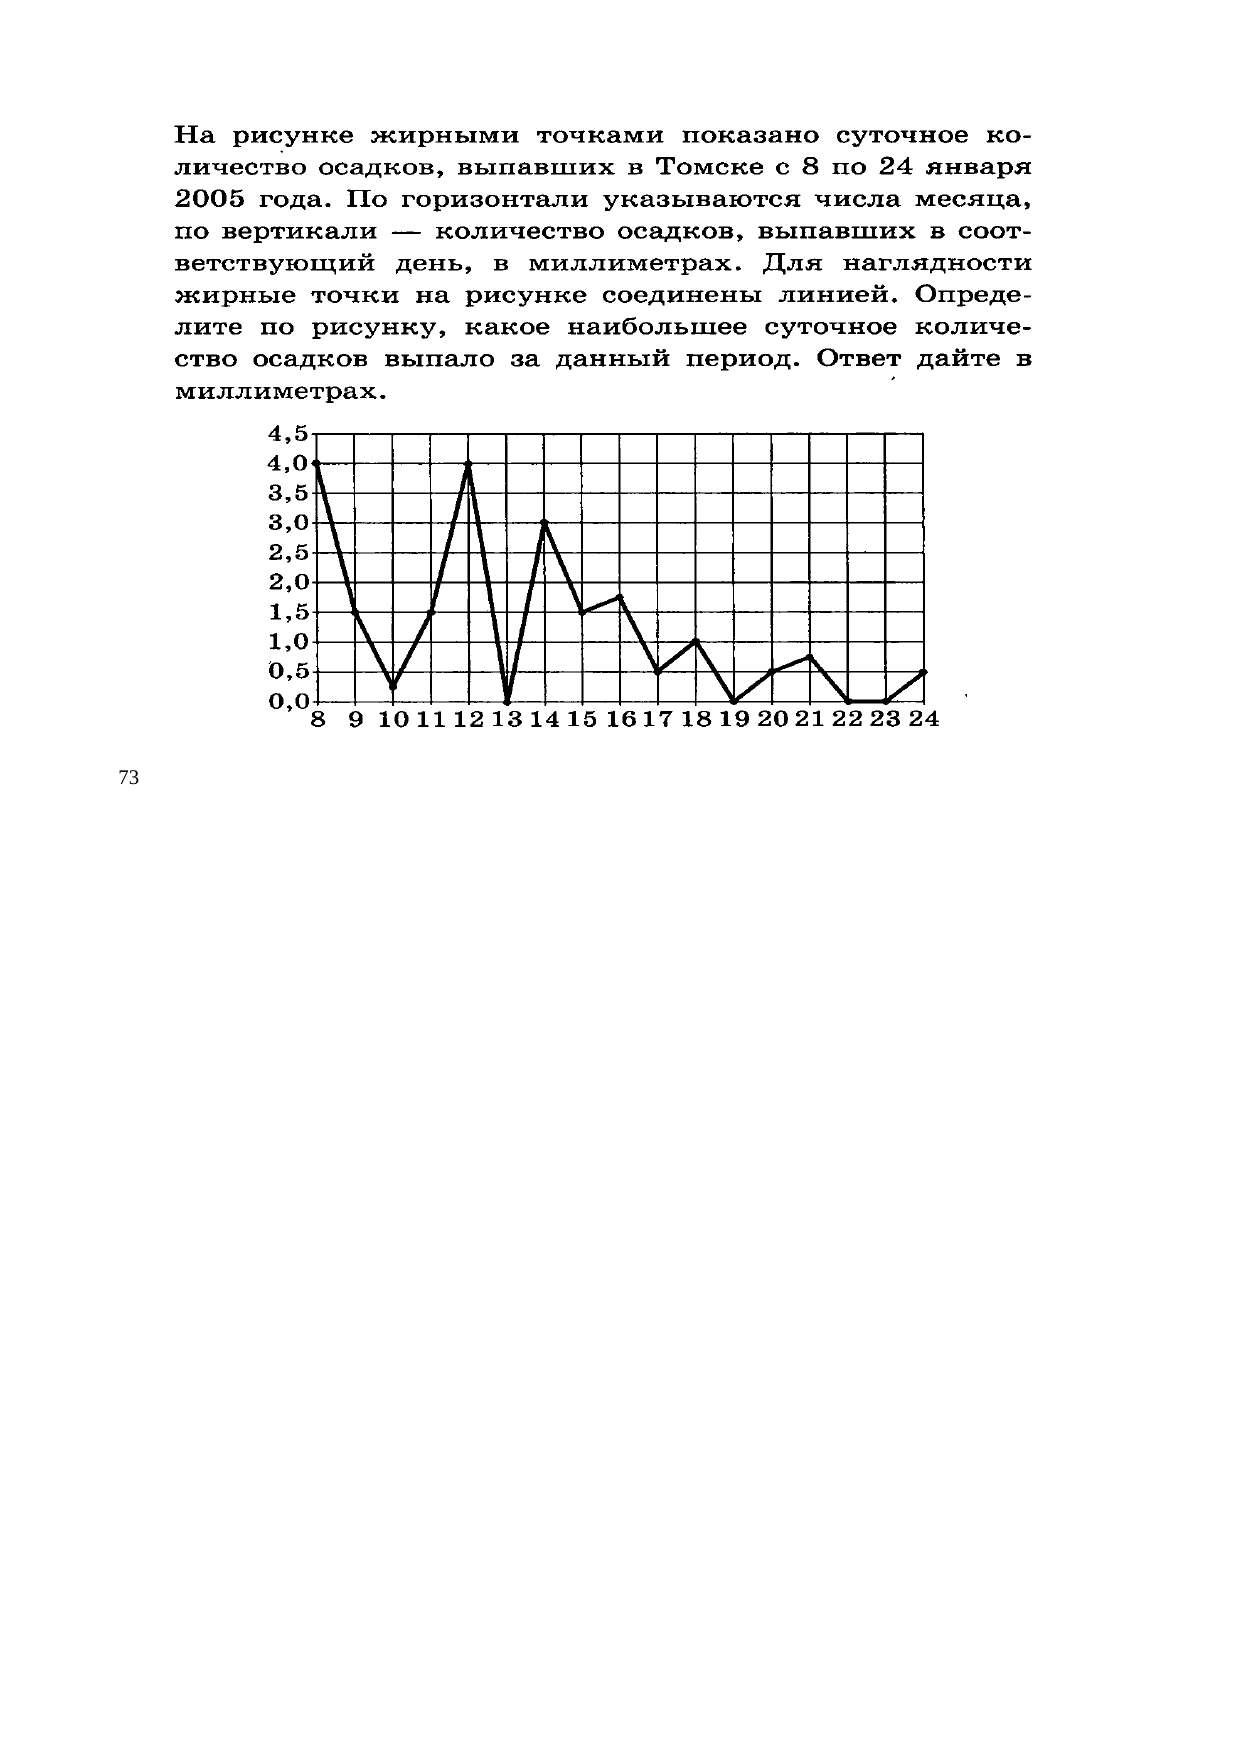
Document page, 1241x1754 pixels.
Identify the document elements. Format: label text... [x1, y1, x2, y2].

text 73 [118, 765, 1122, 789]
